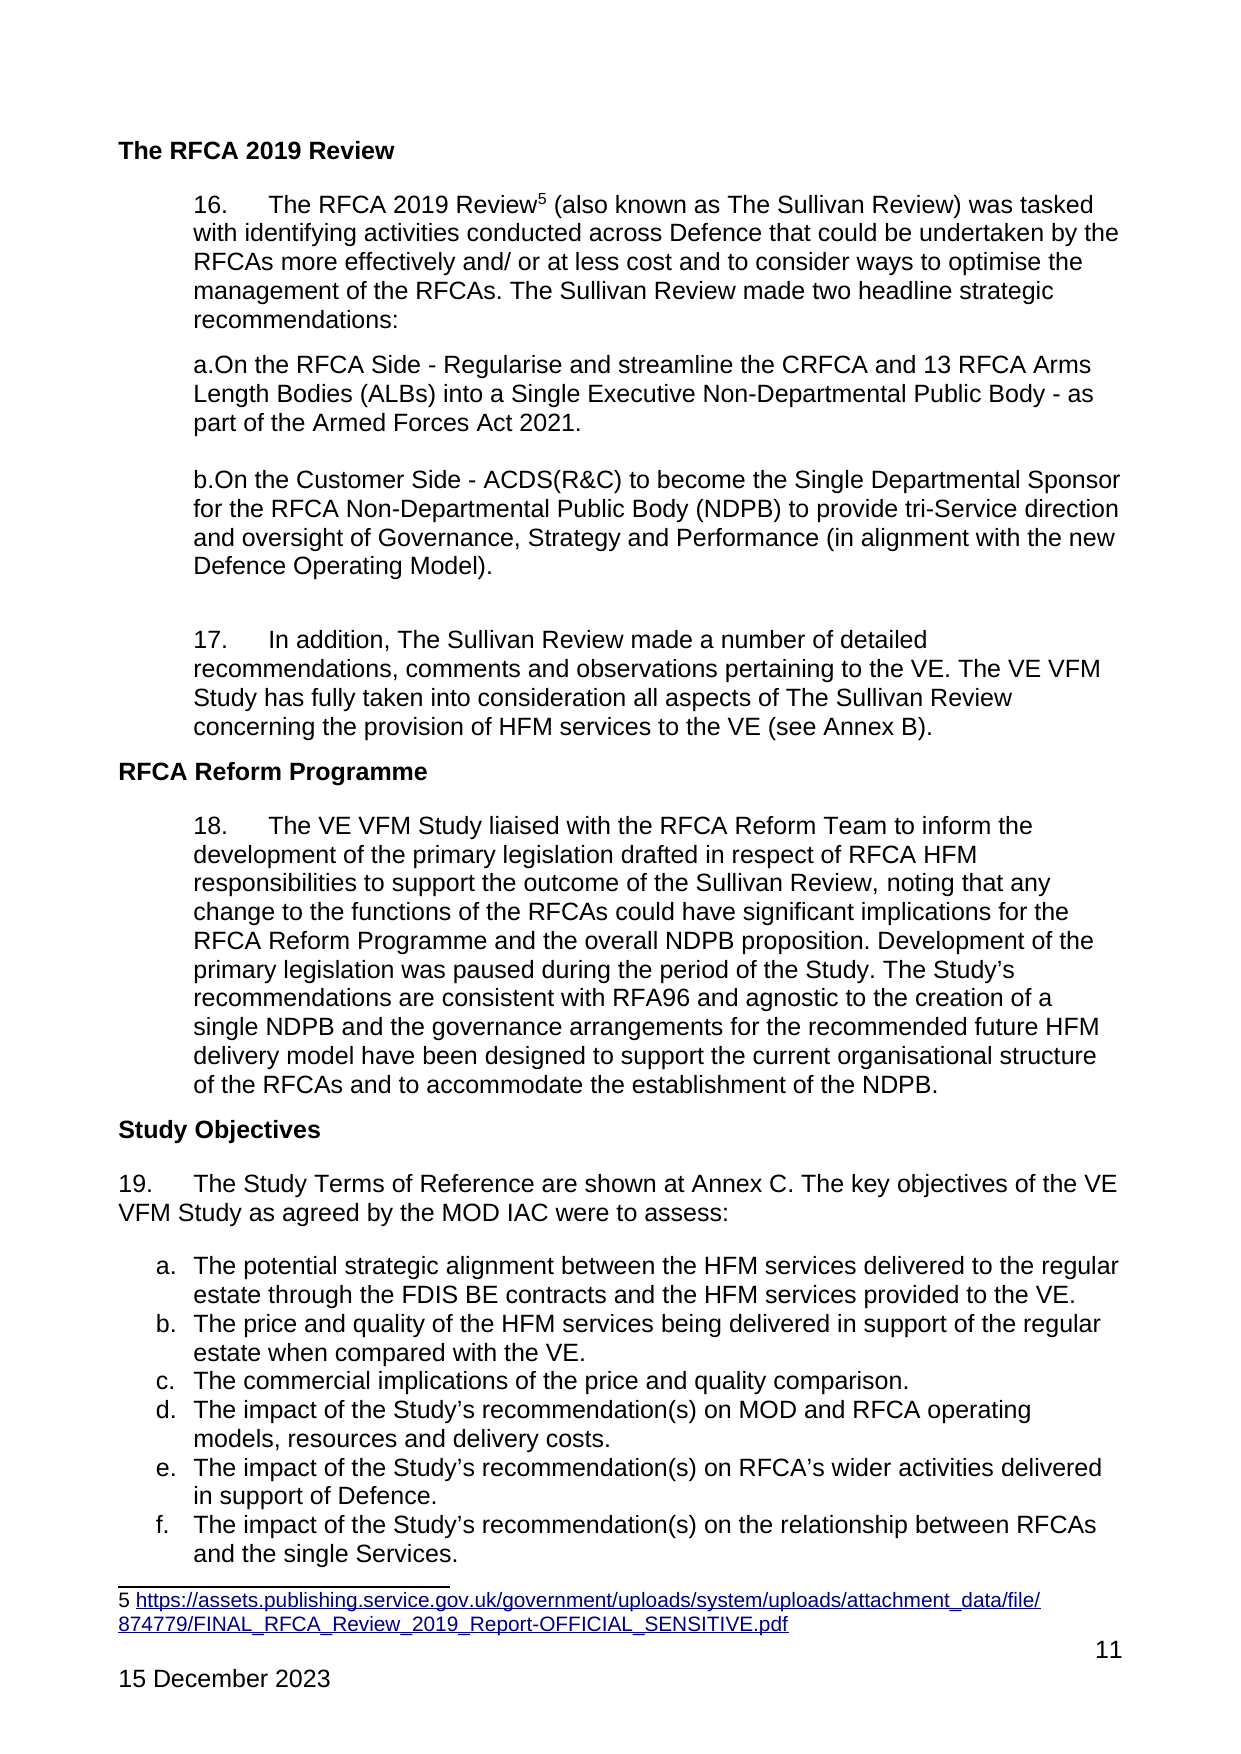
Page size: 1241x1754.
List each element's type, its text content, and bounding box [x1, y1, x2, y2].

list The commercial implications of the price and quality comparison. [156, 1366, 1122, 1395]
subtitle RFCA Reform Programme [118, 757, 1122, 786]
text https://assets.publishing.service.gov.uk/government/uploads/system/uploads/attachment_data/file/874779/FINAL_RFCA_Review_2019_Report-OFFICIAL_SENSITIVE.pdf [118, 1587, 1122, 1635]
list The impact of the Study’s recommendation(s) on the relationship between RFCAs and the single Services. [156, 1510, 1122, 1568]
list The price and quality of the HFM services being delivered in support of the regular estate when compared with the VE. [156, 1309, 1122, 1366]
subtitle The RFCA 2019 Review [118, 136, 1122, 165]
list The impact of the Study’s recommendation(s) on RFCA’s wider activities delivered in support of Defence. [156, 1453, 1122, 1510]
list On the Customer Side - ACDS(R&C) to become the Single Departmental Sponsor for the RFCA Non-Departmental Public Body (NDPB) to provide tri-Service direction and oversight of Governance, Strategy and Performance (in alignment with the new Defence Operating Model). [193, 465, 1122, 580]
list The potential strategic alignment between the HFM services delivered to the regular estate through the FDIS BE contracts and the HFM services provided to the VE. [156, 1251, 1122, 1309]
text 17. In addition, The Sullivan Review made a number of detailed recommendations, comments and observations pertaining to the VE. The VE VFM Study has fully taken into consideration all aspects of The Sullivan Review concerning the provision of HFM services to the VE (see Annex B). [193, 626, 1122, 741]
text 19. The Study Terms of Reference are shown at Annex C. The key objectives of the VE VFM Study as agreed by the MOD IAC were to assess: [118, 1169, 1122, 1226]
list On the RFCA Side - Regularise and streamline the CRFCA and 13 RFCA Arms Length Bodies (ALBs) into a Single Executive Non-Departmental Public Body - as part of the Armed Forces Act 2021. [193, 350, 1122, 436]
text 16. The RFCA 2019 Review (also known as The Sullivan Review) was tasked with identifying activities conducted across Defence that could be undertaken by the RFCAs more effectively and/ or at less cost and to consider ways to optimise the management of the RFCAs. The Sullivan Review made two headline strategic recommendations: [193, 190, 1122, 333]
subtitle Study Objectives [118, 1115, 1122, 1144]
text 18. The VE VFM Study liaised with the RFCA Reform Team to inform the development of the primary legislation drafted in respect of RFCA HFM responsibilities to support the outcome of the Sullivan Review, noting that any change to the functions of the RFCAs could have significant implications for the RFCA Reform Programme and the overall NDPB proposition. Development of the primary legislation was paused during the period of the Study. The Study’s recommendations are consistent with RFA96 and agnostic to the creation of a single NDPB and the governance arrangements for the recommended future HFM delivery model have been designed to support the current organisational structure of the RFCAs and to accommodate the establishment of the NDPB. [193, 811, 1122, 1098]
list The impact of the Study’s recommendation(s) on MOD and RFCA operating models, resources and delivery costs. [156, 1395, 1122, 1453]
